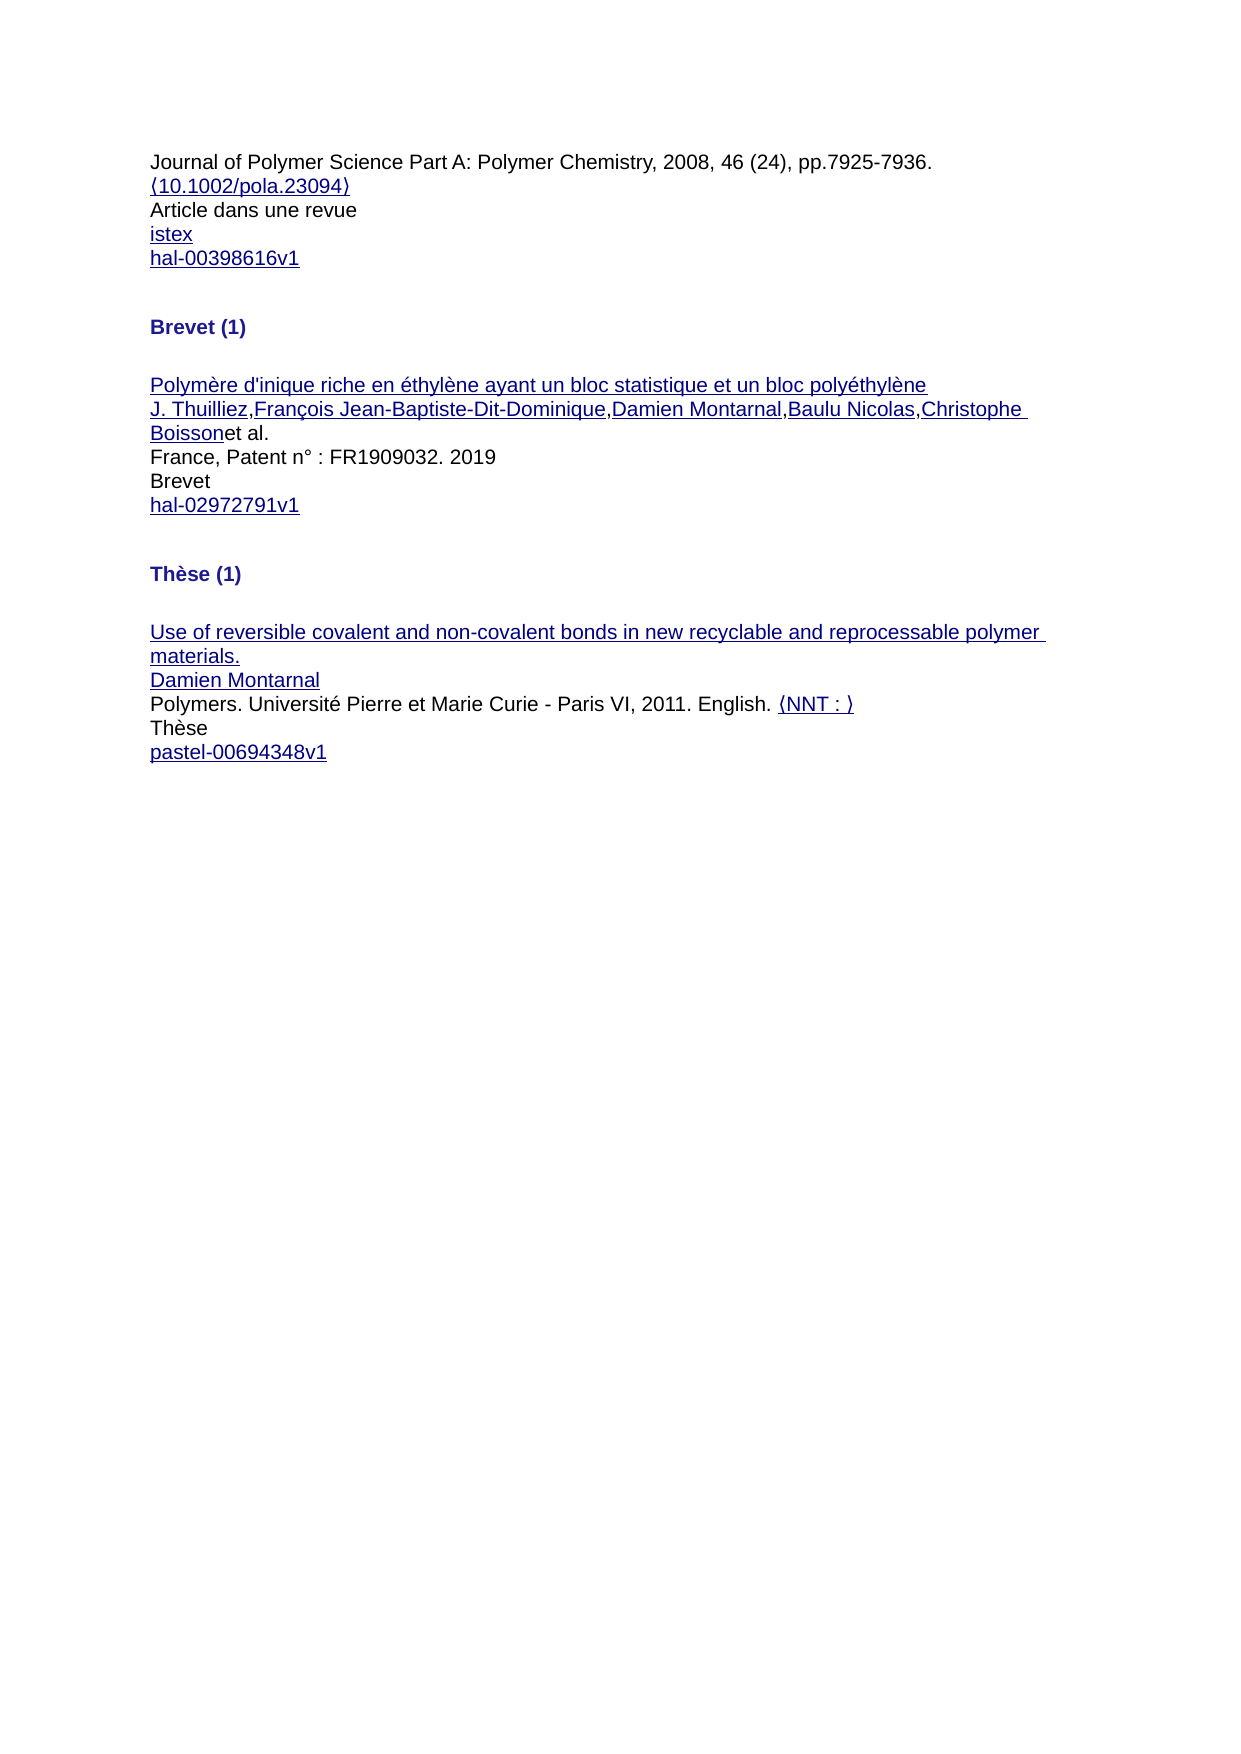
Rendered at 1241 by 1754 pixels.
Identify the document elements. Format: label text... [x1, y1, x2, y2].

table_header Polymère d'inique riche en éthylène ayant un bloc statistique et un bloc polyéthylène J. Thuilliez,François Jean-Baptiste-Dit-Dominique,Damien Montarnal,Baulu Nicolas,Christophe Boissonet al. France, Patent n° : FR1909032. 2019 Brevet hal-02972791v1 [150, 373, 1090, 517]
subtitle Brevet (1) [150, 314, 1090, 338]
table_header Use of reversible covalent and non-covalent bonds in new recyclable and reprocessable polymer materials. Damien Montarnal Polymers. Université Pierre et Marie Curie - Paris VI, 2011. English. ⟨NNT : ⟩ Thèse pastel-00694348v1 [150, 620, 1090, 763]
subtitle Thèse (1) [150, 561, 1090, 585]
table_cell Journal of Polymer Science Part A: Polymer Chemistry, 2008, 46 (24), pp.7925-7936. ⟨10.1002/pola.23094⟩ Article dans une revue istex hal-00398616v1 [150, 150, 1090, 270]
